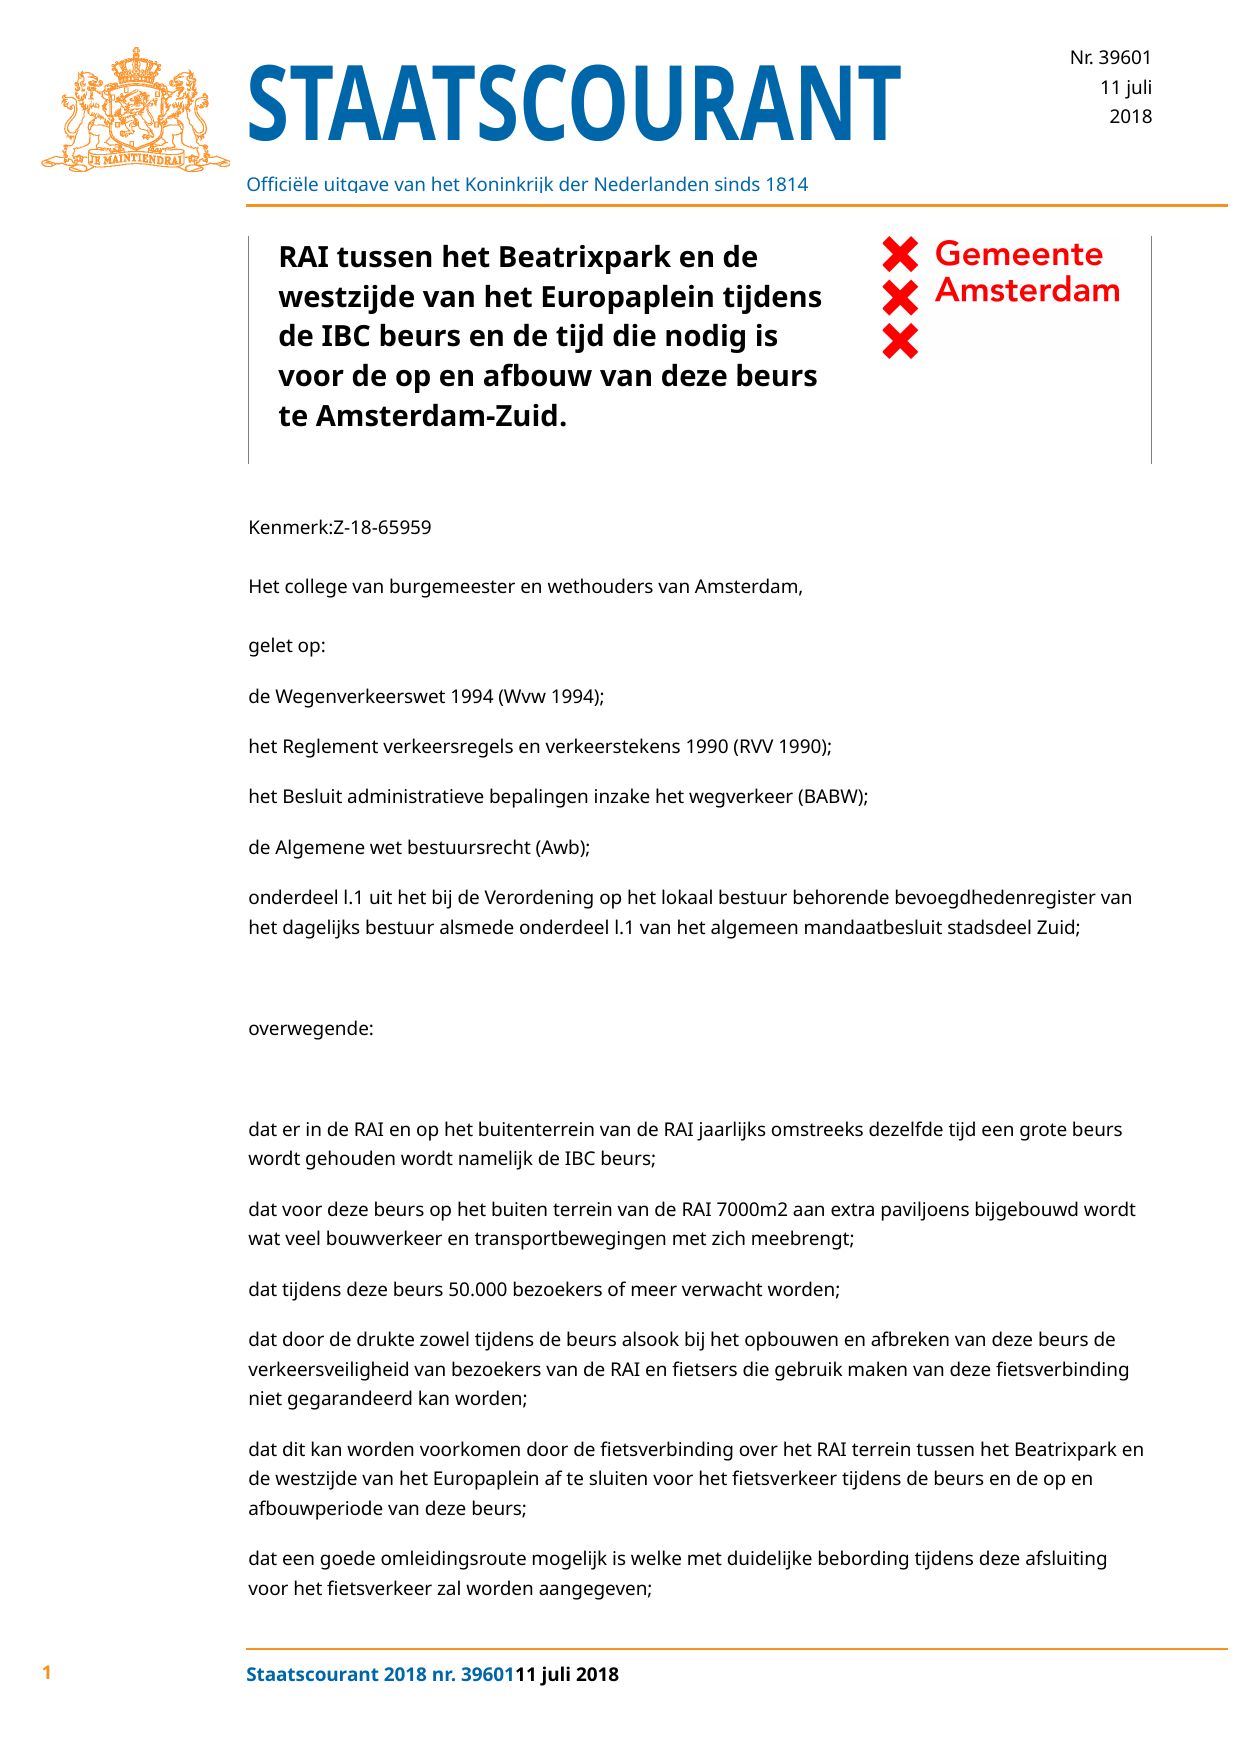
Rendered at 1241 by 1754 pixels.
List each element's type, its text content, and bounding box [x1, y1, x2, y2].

text Het college van burgemeester en wethouders van Amsterdam, [248, 573, 1152, 599]
text gelet op: [248, 632, 1152, 658]
text dat voor deze beurs op het buiten terrein van de RAI 7000m2 aan extra paviljoens bijgebouwd wordt wat veel bouwverkeer en transportbewegingen met zich meebrengt; [248, 1196, 1152, 1251]
text het Besluit administratieve bepalingen inzake het wegverkeer (BABW); [248, 784, 1152, 809]
text dat er in de RAI en op het buitenterrein van de RAI jaarlijks omstreeks dezelfde tijd een grote beurs wordt gehouden wordt namelijk de IBC beurs; [248, 1116, 1152, 1171]
text onderdeel l.1 uit het bij de Verordening op het lokaal bestuur behorende bevoegdhedenregister van het dagelijks bestuur alsmede onderdeel l.1 van het algemeen mandaatbesluit stadsdeel Zuid; [248, 884, 1152, 940]
text overwegende: [248, 1015, 1152, 1041]
text de Wegenverkeerswet 1994 (Wvw 1994); [248, 683, 1152, 708]
table_header RAI tussen het Beatrixpark en de westzijde van het Europaplein tijdens de IBC beurs en de tijd die nodig is voor de op en afbouw van deze beurs te Amsterdam-Zuid. [249, 236, 850, 464]
text het Reglement verkeersregels en verkeerstekens 1990 (RVV 1990); [248, 733, 1152, 759]
picture [882, 236, 1119, 359]
text dat tijdens deze beurs 50.000 bezoekers of meer verwacht worden; [248, 1276, 1152, 1301]
text dat door de drukte zowel tijdens de beurs alsook bij het opbouwen en afbreken van deze beurs de verkeersveiligheid van bezoekers van de RAI en fietsers die gebruik maken van deze fietsverbinding niet gegarandeerd kan worden; [248, 1326, 1152, 1411]
table_header [850, 236, 1151, 464]
text Kenmerk:Z-18-65959 [248, 514, 1152, 540]
text dat een goede omleidingsroute mogelijk is welke met duidelijke bebording tijdens deze afsluiting voor het fietsverkeer zal worden aangegeven; [248, 1545, 1152, 1601]
picture [41, 47, 231, 172]
text dat dit kan worden voorkomen door de fietsverbinding over het RAI terrein tussen het Beatrixpark en de westzijde van het Europaplein af te sluiten voor het fietsverkeer tijdens de beurs en de op en afbouwperiode van deze beurs; [248, 1436, 1152, 1521]
text de Algemene wet bestuursrecht (Awb); [248, 834, 1152, 860]
